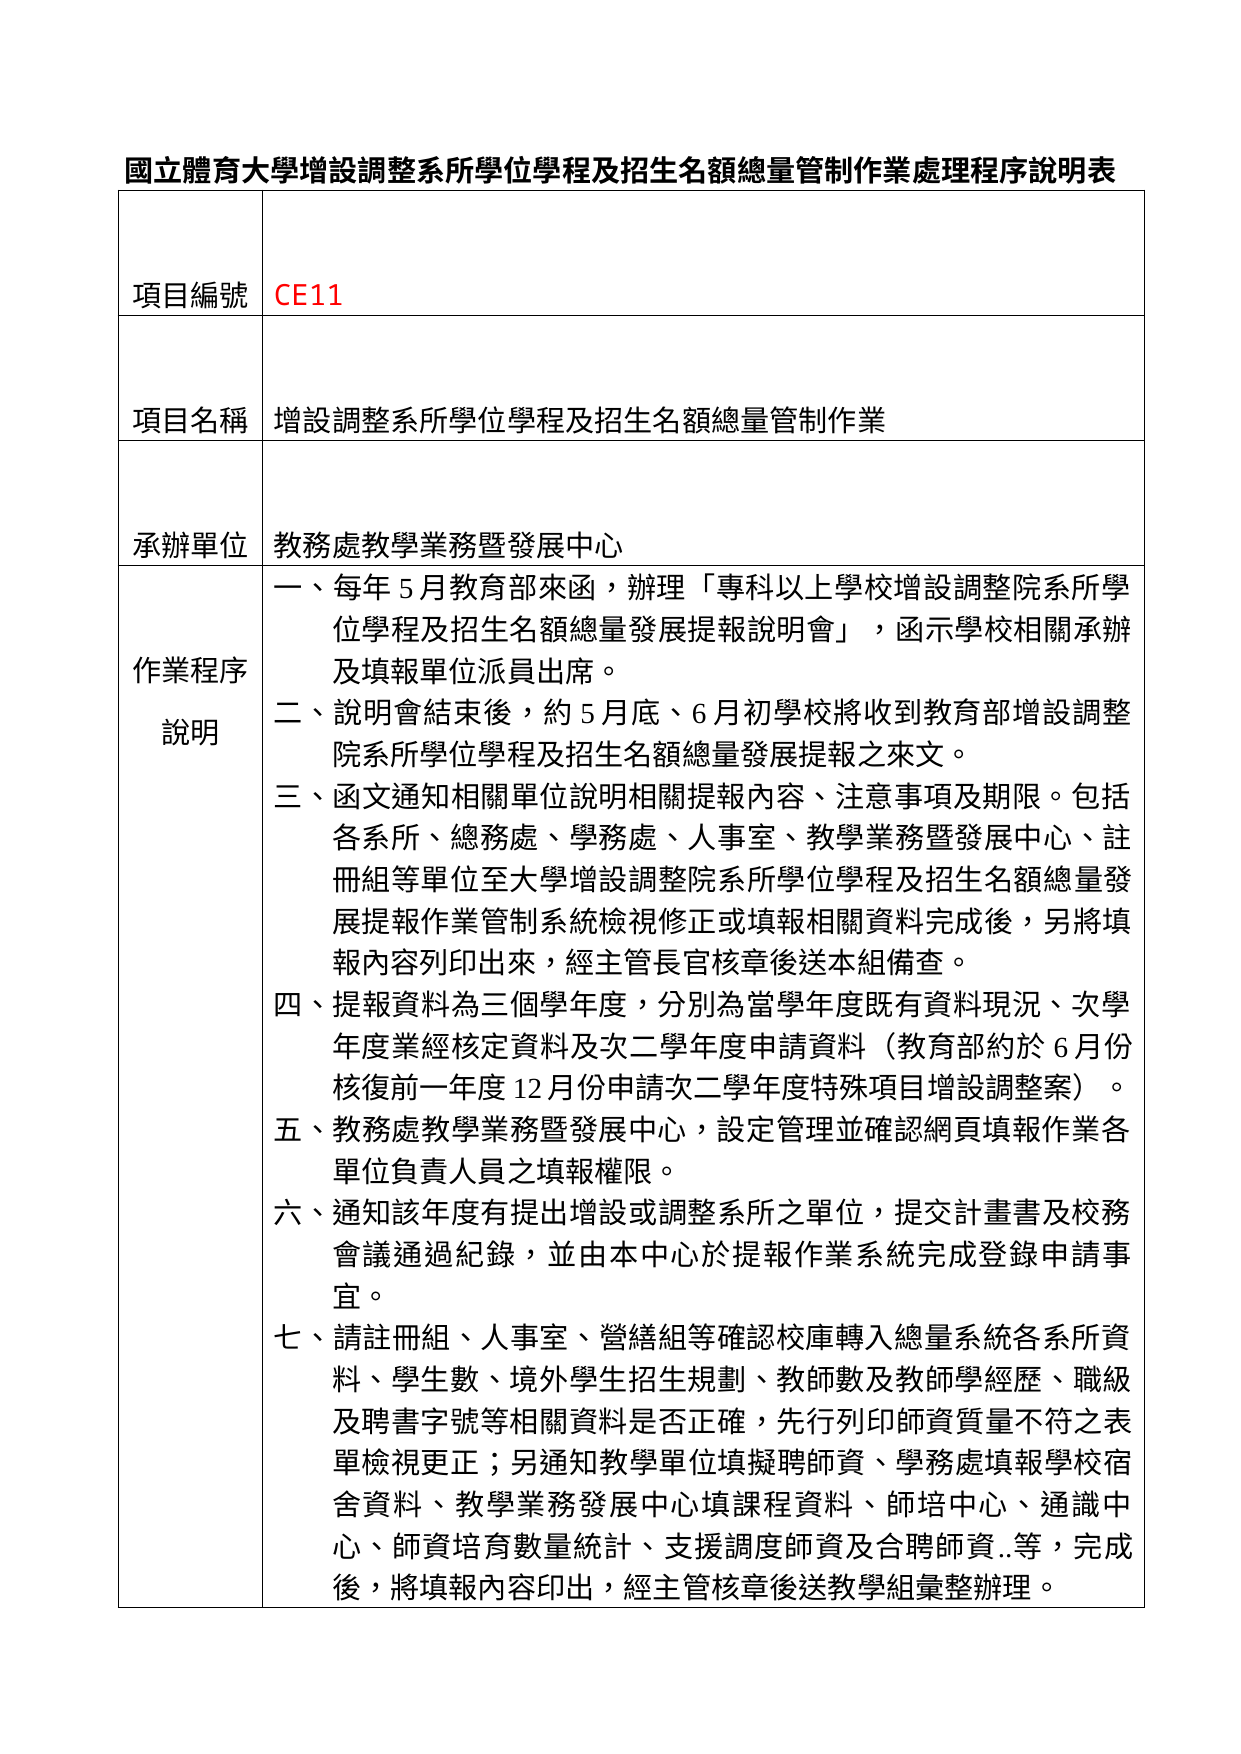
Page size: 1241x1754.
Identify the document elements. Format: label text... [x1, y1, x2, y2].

table_cell 承辦單位 [119, 441, 262, 564]
table_cell 項目名稱 [119, 316, 262, 439]
table_cell 教務處教學業務暨發展中心 [263, 441, 1144, 564]
table_cell 一、每年5月教育部來函，辦理「專科以上學校增設調整院系所學位學程及招生名額總量發展提報說明會」，函示學校相關承辦及填報單位派員出席。 二、說明會結束後，約5月底、6月初學校將收到教育部增設調整院系所學位學程及招生名額總量發展提報之來文。 三、函文通知相關單位說明相關提報內容、注意事項及期限。包括各系所、總務處、學務處、人事室、教學業務暨發展中心、註冊組等單位至大學增設調整院系所學位學程及招生名額總量發展提報作業管制系統檢視修正或填報相關資料完成後，另將填報內容列印出來，經主管長官核章後送本組備查。 四、提報資料為三個學年度，分別為當學年度既有資料現況、次學年度業經核定資料及次二學年度申請資料（教育部約於6月份核復前一年度12月份申請次二學年度特殊項目增設調整案）。 五、教務處教學業務暨發展中心，設定管理並確認網頁填報作業各單位負責人員之填報權限。 六、通知該年度有提出增設或調整系所之單位，提交計畫書及校務會議通過紀錄，並由本中心於提報作業系統完成登錄申請事宜。 七、請註冊組、人事室、營繕組等確認校庫轉入總量系統各系所資料、學生數、境外學生招生規劃、教師數及教師學經歷、職級及聘書字號等相關資料是否正確，先行列印師資質量不符之表單檢視更正；另通知教學單位填擬聘師資、學務處填報學校宿舍資料、教學業務發展中心填課程資料、師培中心、通識中心、師資培育數量統計、支援調度師資及合聘師資..等，完成後，將填報內容印出，經主管核章後送教學組彙整辦理。 [263, 566, 1144, 1607]
table_header 項目編號 [119, 191, 262, 314]
table_cell 作業程序說明 [119, 566, 262, 1607]
table_cell 增設調整系所學位學程及招生名額總量管制作業 [263, 316, 1144, 439]
table_header CE11 [263, 191, 1144, 314]
text 國立體育大學增設調整系所學位學程及招生名額總量管制作業處理程序說明表 [118, 127, 1122, 189]
